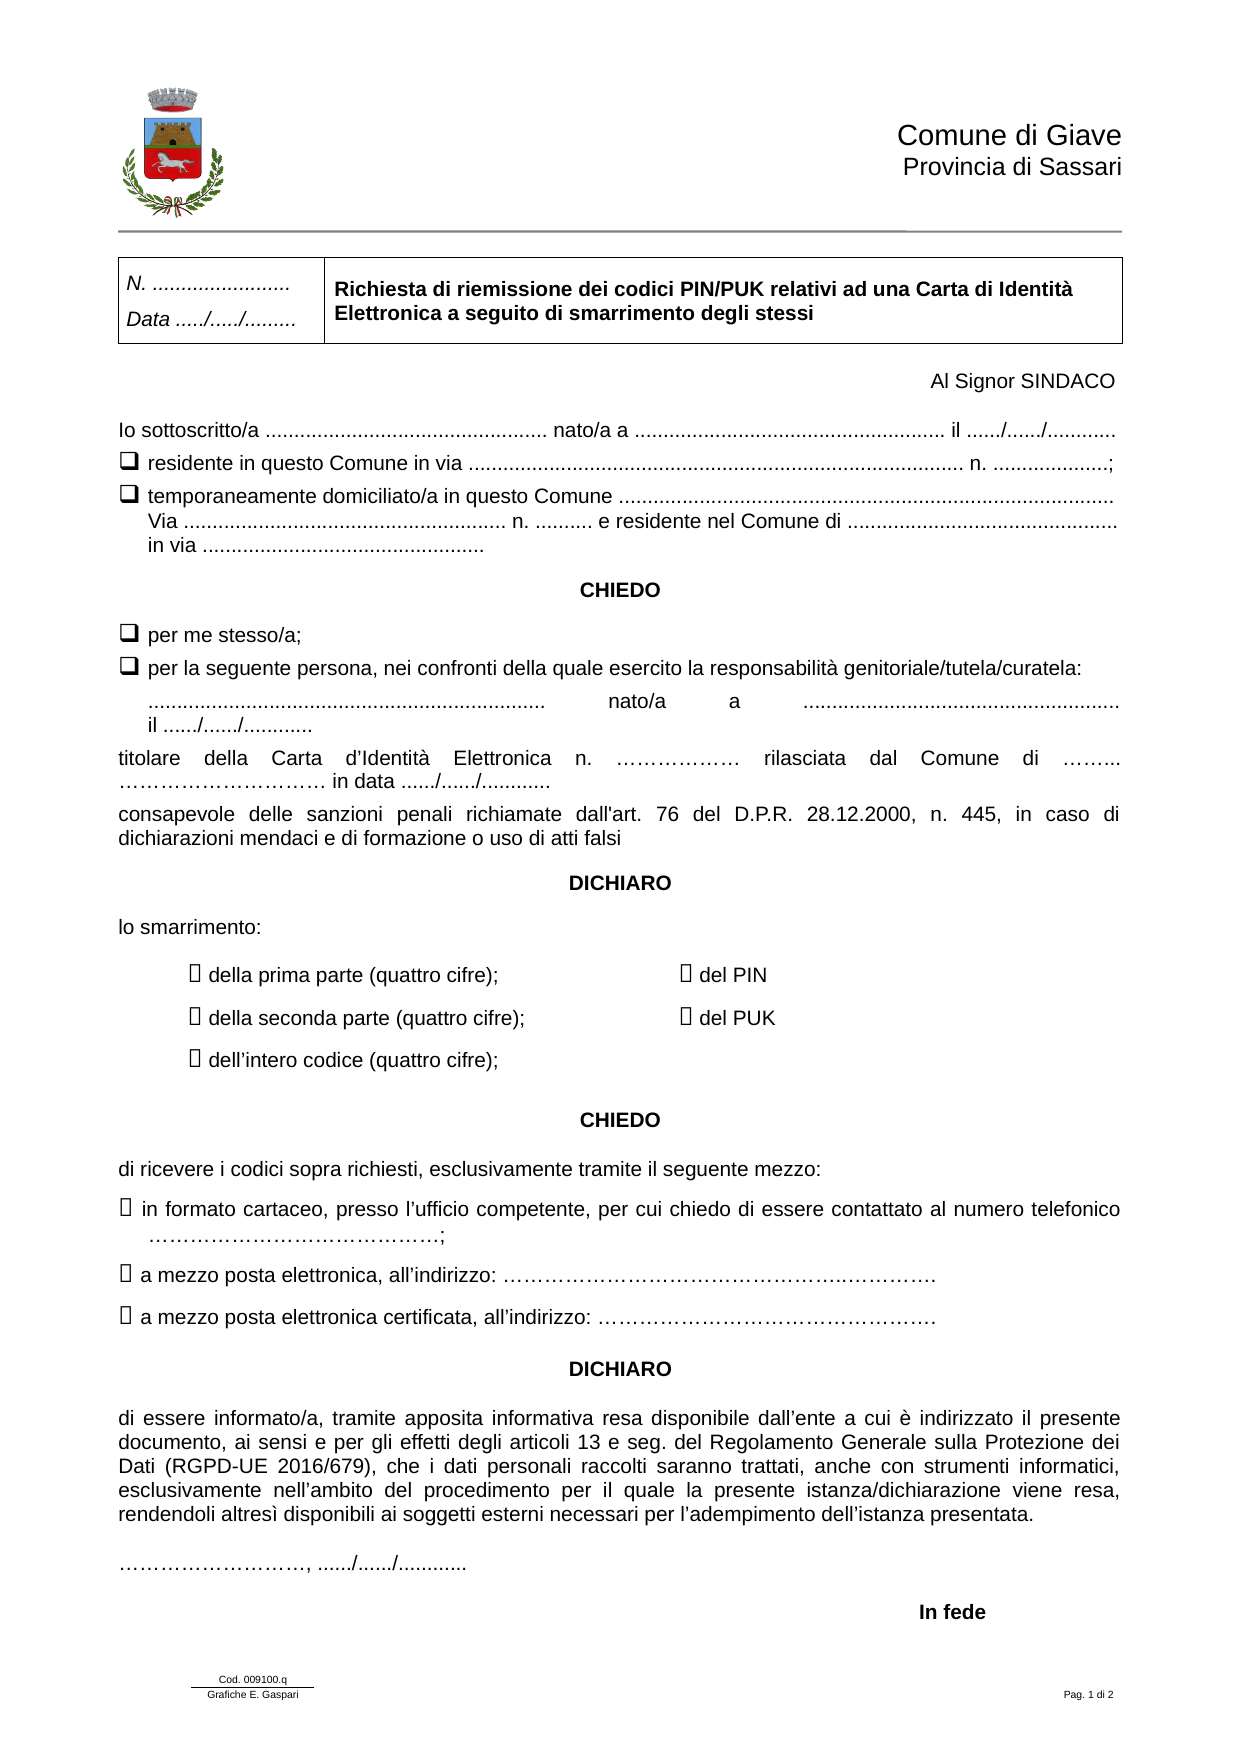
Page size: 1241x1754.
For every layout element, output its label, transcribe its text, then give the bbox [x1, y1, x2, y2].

text lo smarrimento: [118, 915, 1122, 939]
text Io sottoscritto/a ................................................. nato/a a ...................................................... il ....../....../............ [118, 418, 1122, 442]
text Al Signor SINDACO [118, 369, 1122, 393]
text CHIEDO [118, 1108, 1122, 1132]
text CHIEDO [118, 578, 1122, 602]
text Comune di Giave [224, 118, 1122, 152]
table_header  del PIN  del PUK [619, 948, 1120, 1083]
table_header N. ........................ Data ...../...../......... [119, 258, 324, 343]
text di ricevere i codici sopra richiesti, esclusivamente tramite il seguente mezzo: [118, 1157, 1122, 1181]
text  a mezzo posta elettronica certificata, all’indirizzo: …………………………………………. [118, 1298, 1122, 1332]
text ..................................................................... nato/a a ....................................................... il ....../....../............ [148, 689, 1122, 737]
text  in formato cartaceo, presso l’ufficio competente, per cui chiedo di essere contattato al numero telefonico ……………………………………; [118, 1189, 1122, 1247]
text Provincia di Sassari [224, 152, 1122, 180]
text ………………………, ....../....../............ [118, 1551, 1122, 1575]
table_header Richiesta di riemissione dei codici PIN/PUK relativi ad una Carta di Identità Elettronica a seguito di smarrimento degli stessi [325, 258, 1122, 343]
text  per me stesso/a; [118, 622, 1122, 647]
text  temporaneamente domiciliato/a in questo Comune ...................................................................................... Via ........................................................ n. .......... e residente nel Comune di ............................................... in via ................................................. [118, 484, 1122, 557]
text titolare della Carta d’Identità Elettronica n. ……………… rilasciata dal Comune di ……...………………………… in data ....../....../............ [118, 745, 1122, 793]
text consapevole delle sanzioni penali richiamate dall'art. 76 del D.P.R. 28.12.2000, n. 445, in caso di dichiarazioni mendaci e di formazione o uso di atti falsi [118, 802, 1122, 849]
text  a mezzo posta elettronica, all’indirizzo: …………………………………………..…………. [118, 1256, 1122, 1289]
text In fede [783, 1600, 1122, 1624]
text DICHIARO [118, 870, 1122, 894]
picture [122, 87, 224, 219]
table_header  della prima parte (quattro cifre);  della seconda parte (quattro cifre);  dell’intero codice (quattro cifre); [117, 948, 618, 1083]
text di essere informato/a, tramite apposita informativa resa disponibile dall’ente a cui è indirizzato il presente documento, ai sensi e per gli effetti degli articoli 13 e seg. del Regolamento Generale sulla Protezione dei Dati (RGPD-UE 2016/679), che i dati personali raccolti saranno trattati, anche con strumenti informatici, esclusivamente nell’ambito del procedimento per il quale la presente istanza/dichiarazione viene resa, rendendoli altresì disponibili ai soggetti esterni necessari per l’adempimento dell’istanza presentata. [118, 1406, 1122, 1526]
text  residente in questo Comune in via ...................................................................................... n. ....................; [118, 451, 1122, 476]
text  per la seguente persona, nei confronti della quale esercito la responsabilità genitoriale/tutela/curatela: [118, 656, 1122, 681]
text DICHIARO [118, 1357, 1122, 1381]
